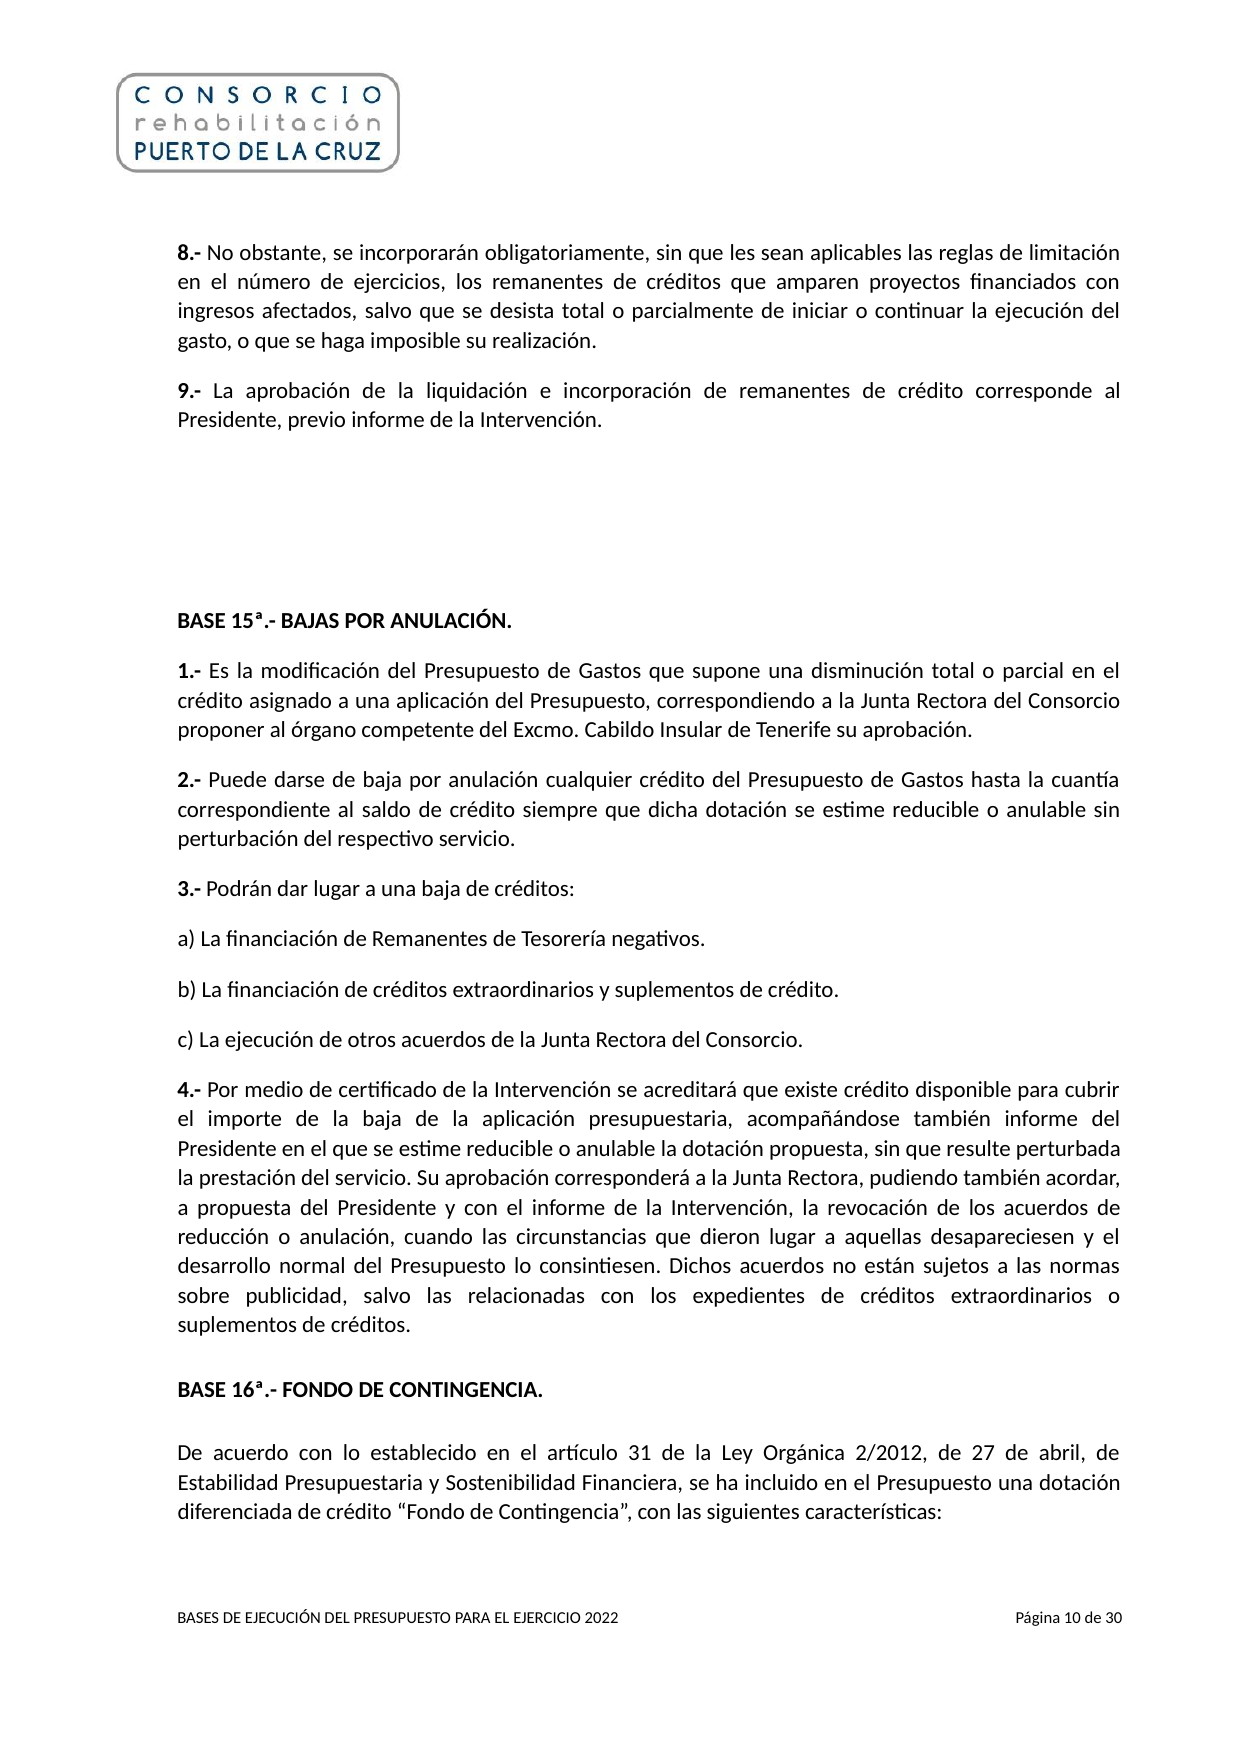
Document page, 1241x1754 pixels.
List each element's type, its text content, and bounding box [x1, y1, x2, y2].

subtitle 1.- Es la modificación del Presupuesto de Gastos que supone una disminución total o parcial en el crédito asignado a una aplicación del Presupuesto, correspondiendo a la Junta Rectora del Consorcio proponer al órgano competente del Excmo. Cabildo Insular de Tenerife su aprobación. [177, 655, 1122, 743]
subtitle 2.- Puede darse de baja por anulación cualquier crédito del Presupuesto de Gastos hasta la cuantía correspondiente al saldo de crédito siempre que dicha dotación se estime reducible o anulable sin perturbación del respectivo servicio. [177, 764, 1122, 852]
subtitle b) La financiación de créditos extraordinarios y suplementos de crédito. [177, 973, 1122, 1003]
subtitle 8.- No obstante, se incorporarán obligatoriamente, sin que les sean aplicables las reglas de limitación en el número de ejercicios, los remanentes de créditos que amparen proyectos financiados con ingresos afectados, salvo que se desista total o parcialmente de iniciar o continuar la ejecución del gasto, o que se haga imposible su realización. [177, 236, 1122, 354]
subtitle De acuerdo con lo establecido en el artículo 31 de la Ley Orgánica 2/2012, de 27 de abril, de Estabilidad Presupuestaria y Sostenibilidad Financiera, se ha incluido en el Presupuesto una dotación diferenciada de crédito “Fondo de Contingencia”, con las siguientes características: [177, 1437, 1122, 1525]
subtitle 3.- Podrán dar lugar a una baja de créditos: [177, 873, 1122, 902]
subtitle a) La financiación de Remanentes de Tesorería negativos. [177, 923, 1122, 952]
subtitle 9.- La aprobación de la liquidación e incorporación de remanentes de crédito corresponde al Presidente, previo informe de la Intervención. [177, 374, 1122, 433]
subtitle c) La ejecución de otros acuerdos de la Junta Rectora del Consorcio. [177, 1023, 1122, 1053]
subtitle BASE 16ª.- FONDO DE CONTINGENCIA. [177, 1376, 1122, 1404]
subtitle BASE 15ª.- BAJAS POR ANULACIÓN. [177, 605, 1122, 634]
subtitle 4.- Por medio de certificado de la Intervención se acreditará que existe crédito disponible para cubrir el importe de la baja de la aplicación presupuestaria, acompañándose también informe del Presidente en el que se estime reducible o anulable la dotación propuesta, sin que resulte perturbada la prestación del servicio. Su aprobación corresponderá a la Junta Rectora, pudiendo también acordar, a propuesta del Presidente y con el informe de la Intervención, la revocación de los acuerdos de reducción o anulación, cuando las circunstancias que dieron lugar a aquellas desapareciesen y el desarrollo normal del Presupuesto lo consintiesen. Dichos acuerdos no están sujetos a las normas sobre publicidad, salvo las relacionadas con los expedientes de créditos extraordinarios o suplementos de créditos. [177, 1074, 1122, 1338]
